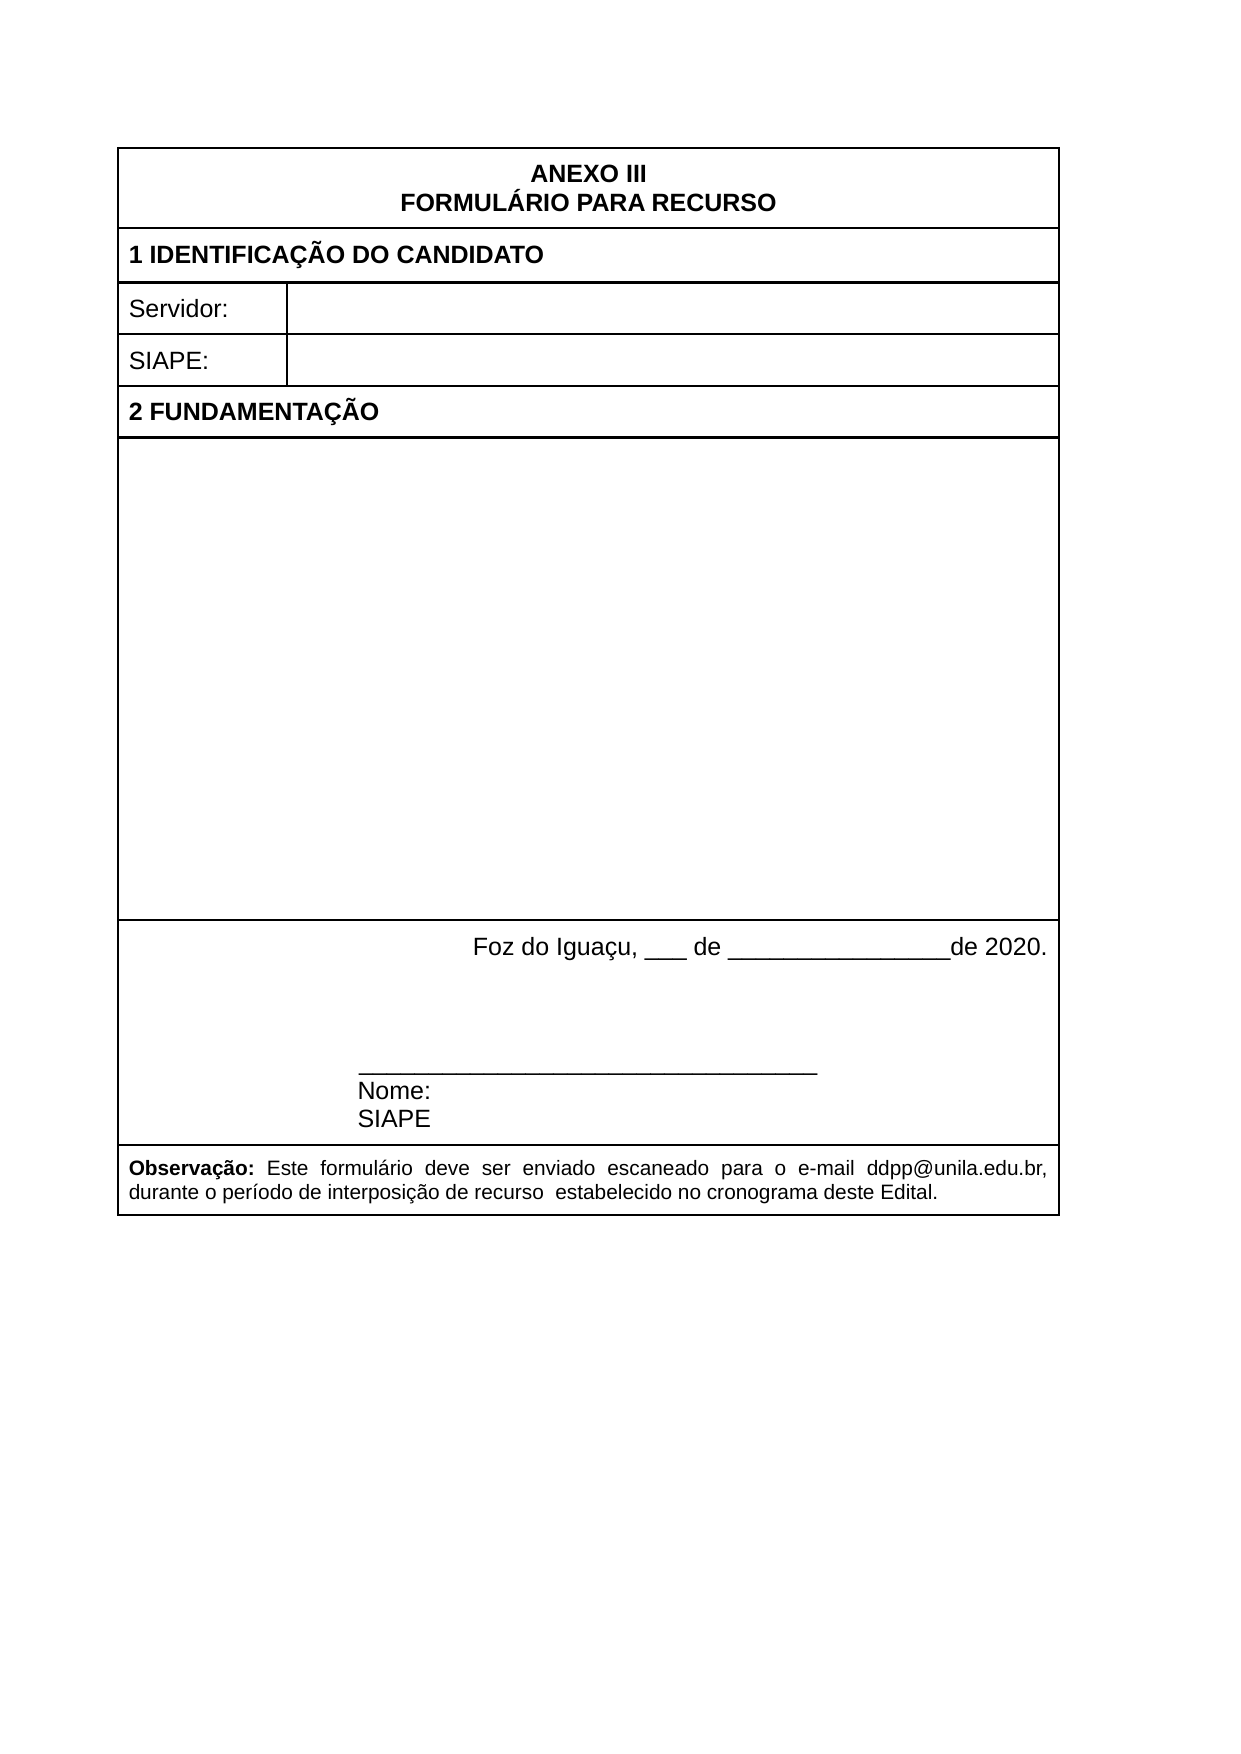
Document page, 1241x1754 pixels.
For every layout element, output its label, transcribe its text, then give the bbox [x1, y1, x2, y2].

table_cell Foz do Iguaçu, ___ de ________________de 2020. _________________________________ Nome: SIAPE [119, 921, 1058, 1143]
table_cell [119, 439, 1058, 919]
table_cell 1 IDENTIFICAÇÃO DO CANDIDATO [119, 229, 1058, 281]
table_cell [288, 284, 1058, 333]
table_cell SIAPE: [119, 335, 286, 385]
table_cell 2 FUNDAMENTAÇÃO [119, 387, 1058, 436]
table_cell Observação: Este formulário deve ser enviado escaneado para o e-mail ddpp@unila.edu.br, durante o período de interposição de recurso estabelecido no cronograma deste Edital. [119, 1146, 1058, 1214]
table_header ANEXO III FORMULÁRIO PARA RECURSO [119, 149, 1058, 227]
table_cell [288, 335, 1058, 385]
table_cell Servidor: [119, 284, 286, 333]
